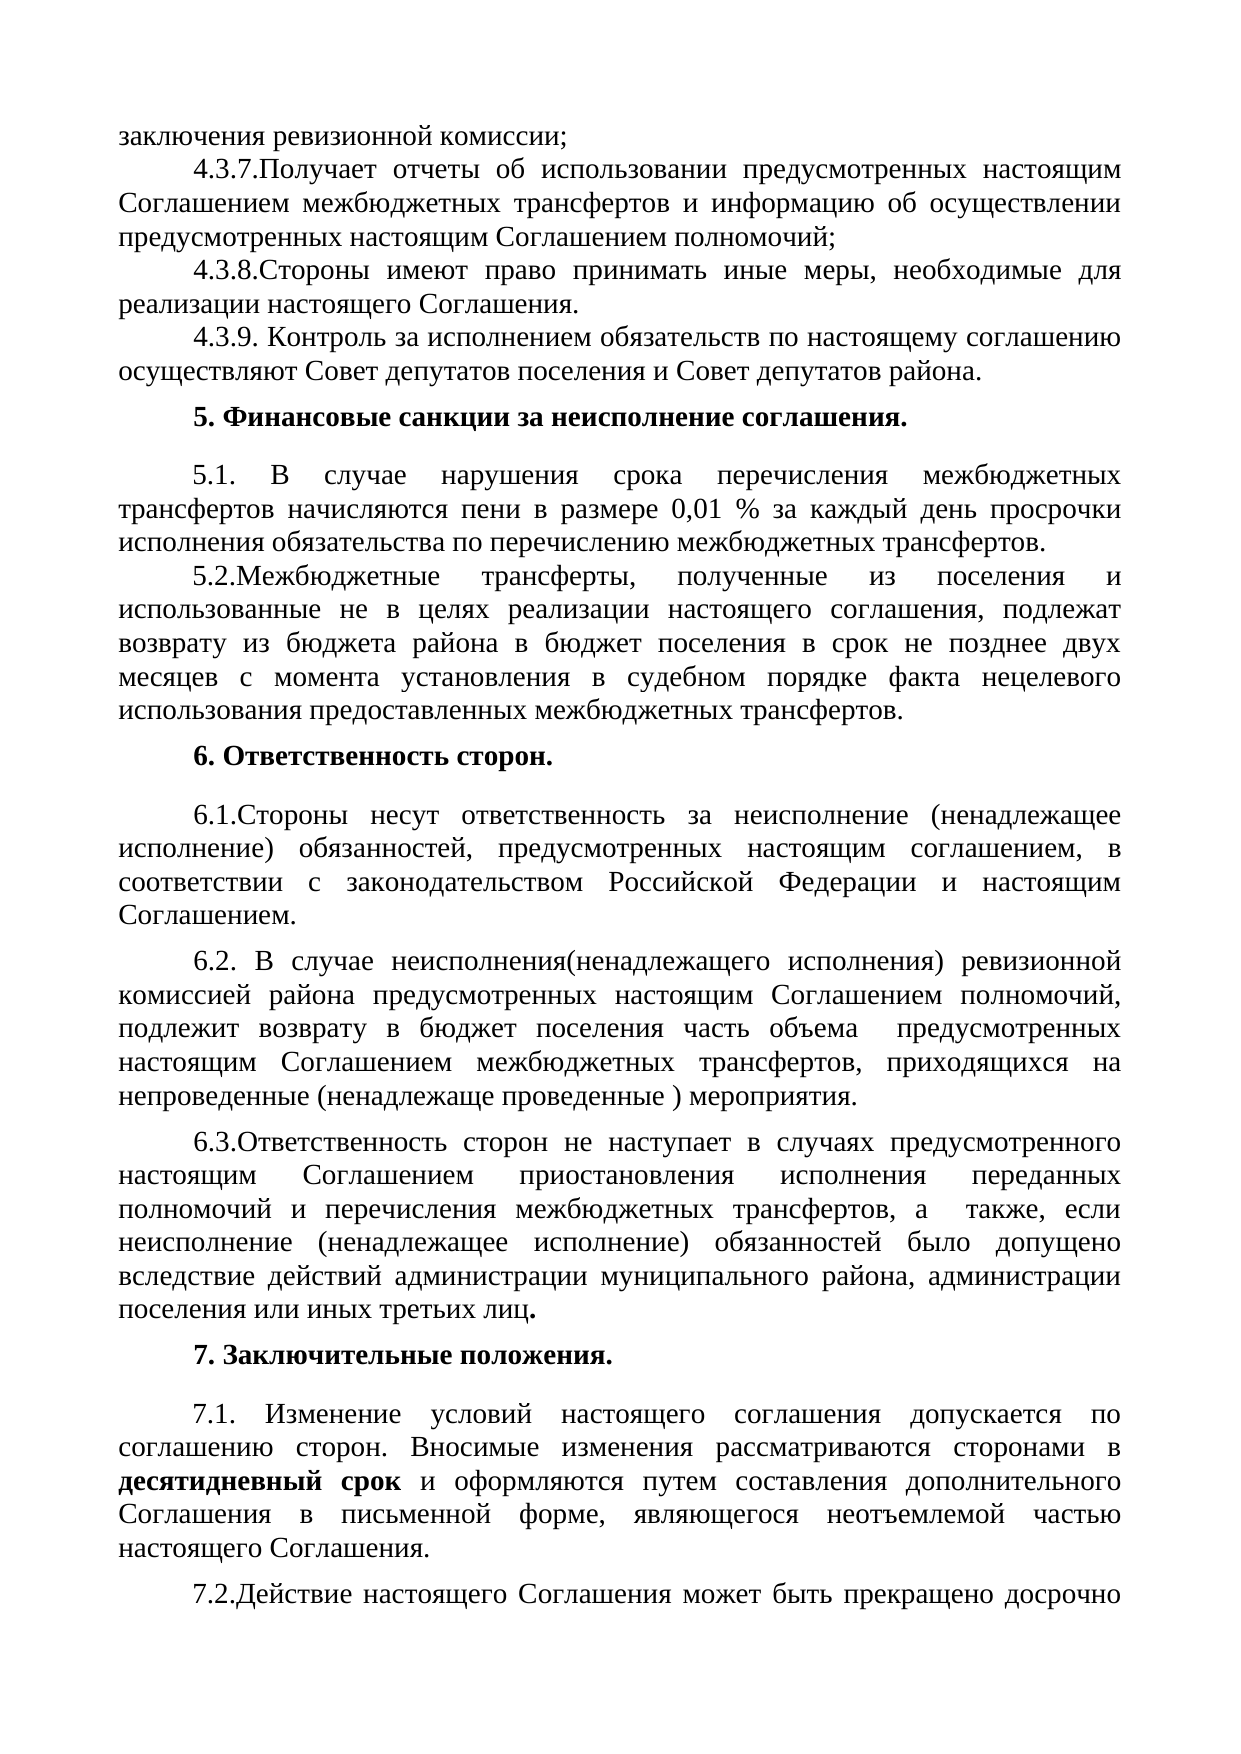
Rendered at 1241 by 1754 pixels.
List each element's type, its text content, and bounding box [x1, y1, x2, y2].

text 4.3.9. Контроль за исполнением обязательств по настоящему соглашению осуществляют Совет депутатов поселения и Совет депутатов района. [118, 319, 1122, 386]
text 6. Ответственность сторон. [118, 738, 1122, 772]
text 5.2.Межбюджетные трансферты, полученные из поселения и использованные не в целях реализации настоящего соглашения, подлежат возврату из бюджета района в бюджет поселения в срок не позднее двух месяцев с момента установления в судебном порядке факта нецелевого использования предоставленных межбюджетных трансфертов. [118, 558, 1122, 726]
text 4.3.8.Стороны имеют право принимать иные меры, необходимые для реализации настоящего Соглашения. [118, 252, 1122, 319]
text заключения ревизионной комиссии; [118, 118, 1122, 152]
text 6.1.Стороны несут ответственность за неисполнение (ненадлежащее исполнение) обязанностей, предусмотренных настоящим соглашением, в соответствии с законодательством Российской Федерации и настоящим Соглашением. [118, 797, 1122, 931]
text 5.1. В случае нарушения срока перечисления межбюджетных трансфертов начисляются пени в размере 0,01 % за каждый день просрочки исполнения обязательства по перечислению межбюджетных трансфертов. [118, 457, 1122, 558]
text 6.3.Ответственность сторон не наступает в случаях предусмотренного настоящим Соглашением приостановления исполнения переданных полномочий и перечисления межбюджетных трансфертов, а также, если неисполнение (ненадлежащее исполнение) обязанностей было допущено вследствие действий администрации муниципального района, администрации поселения или иных третьих лиц. [118, 1124, 1122, 1325]
text 7.1. Изменение условий настоящего соглашения допускается по соглашению сторон. Вносимые изменения рассматриваются сторонами в десятидневный срок и оформляются путем составления дополнительного Соглашения в письменной форме, являющегося неотъемлемой частью настоящего Соглашения. [118, 1396, 1122, 1564]
text 7.2.Действие настоящего Соглашения может быть прекращено досрочно [118, 1576, 1122, 1610]
text 4.3.7.Получает отчеты об использовании предусмотренных настоящим Соглашением межбюджетных трансфертов и информацию об осуществлении предусмотренных настоящим Соглашением полномочий; [118, 152, 1122, 252]
text 6.2. В случае неисполнения(ненадлежащего исполнения) ревизионной комиссией района предусмотренных настоящим Соглашением полномочий, подлежит возврату в бюджет поселения часть объема предусмотренных настоящим Соглашением межбюджетных трансфертов, приходящихся на непроведенные (ненадлежаще проведенные ) мероприятия. [118, 943, 1122, 1111]
text 5. Финансовые санкции за неисполнение соглашения. [118, 399, 1122, 432]
text 7. Заключительные положения. [118, 1337, 1122, 1371]
